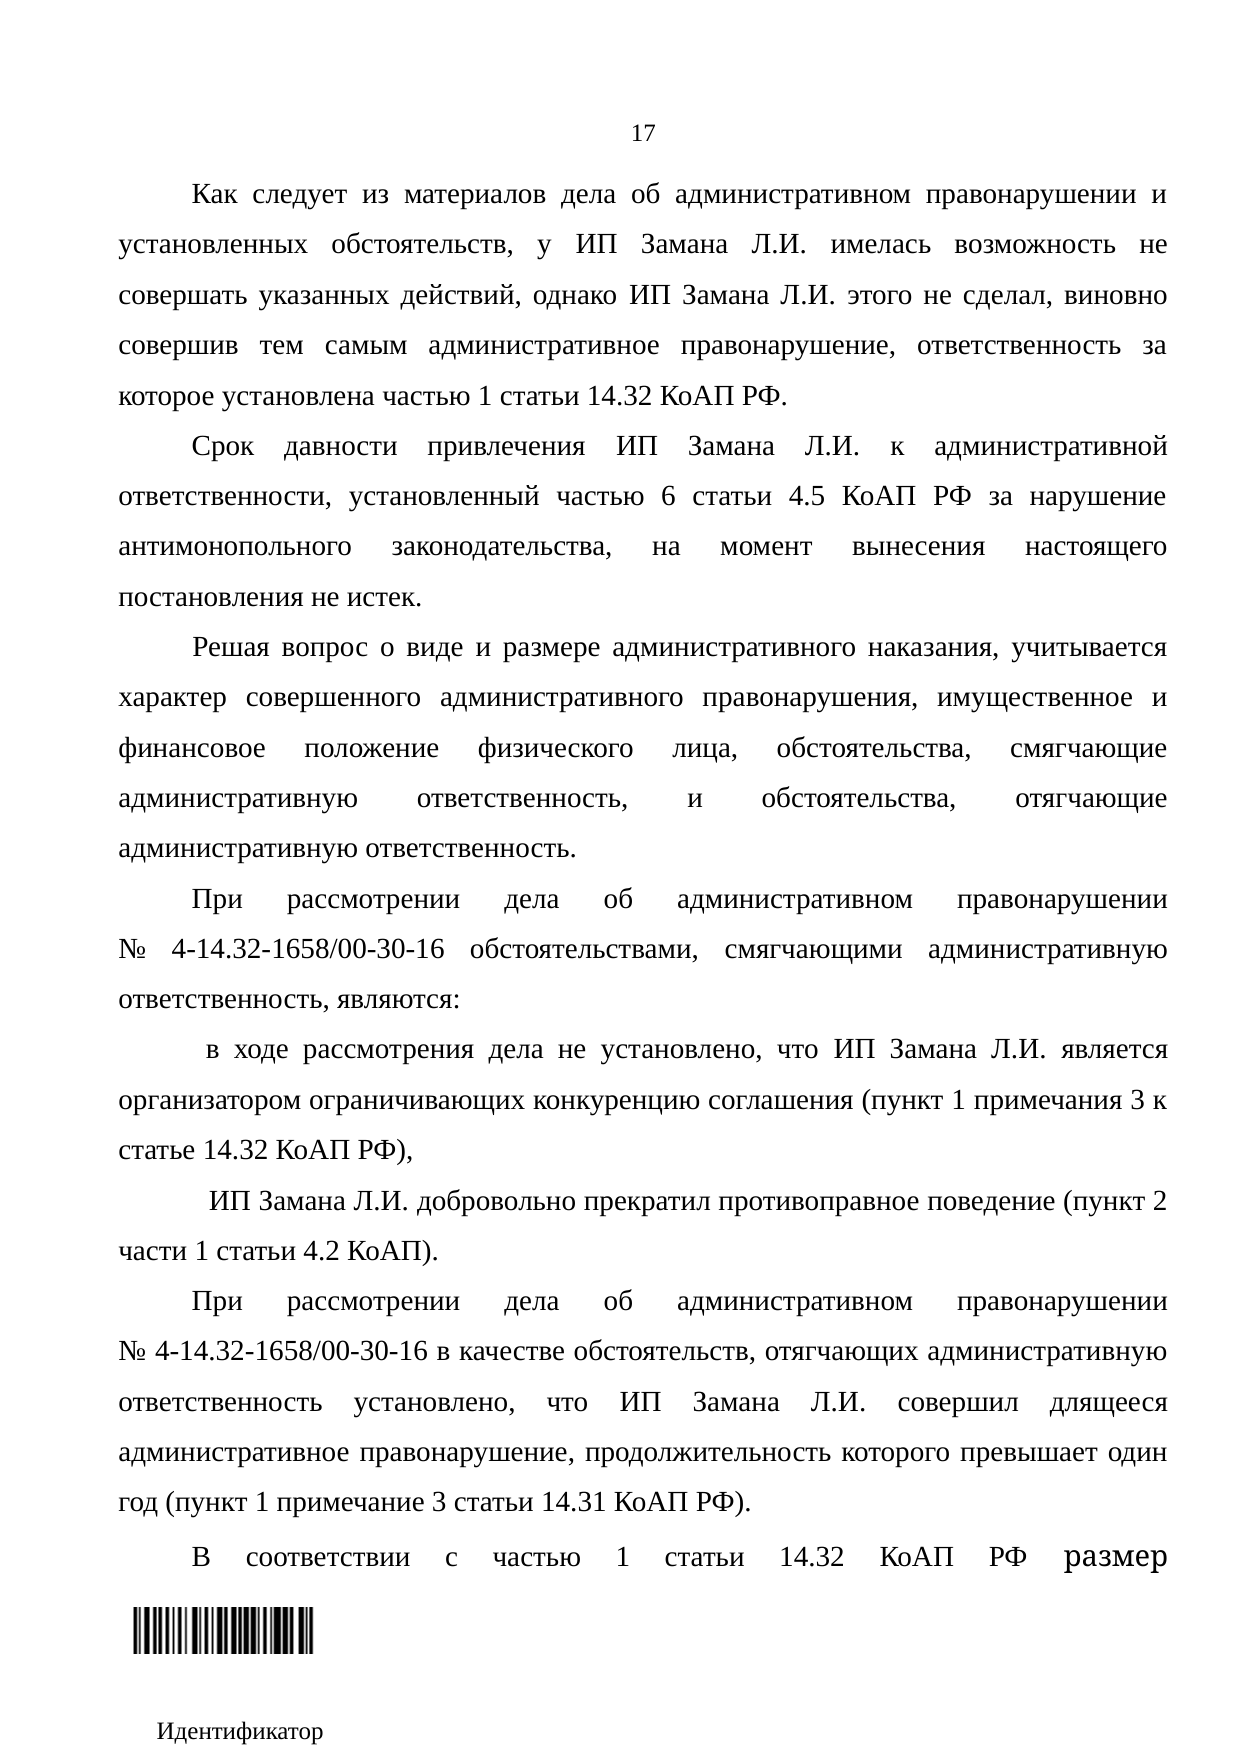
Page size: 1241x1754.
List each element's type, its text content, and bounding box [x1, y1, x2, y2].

text В соответствии с частью 1 статьи 14.32 КоАП РФ размер [118, 1535, 1168, 1574]
text ИП Замана Л.И. добровольно прекратил противоправное поведение (пункт 2 части 1 статьи 4.2 КоАП). [118, 1183, 1168, 1266]
text При рассмотрении дела об административном правонарушении № 4-14.32-1658/00-30-16 в качестве обстоятельств, отягчающих административную ответственность установлено, что ИП Замана Л.И. совершил длящееся административное правонарушение, продолжительность которого превышает один год (пункт 1 примечание 3 статьи 14.31 КоАП РФ). [118, 1283, 1168, 1518]
text Решая вопрос о виде и размере административного наказания, учитывается характер совершенного административного правонарушения, имущественное и финансовое положение физического лица, обстоятельства, смягчающие административную ответственность, и обстоятельства, отягчающие административную ответственность. [118, 629, 1168, 864]
text в ходе рассмотрения дела не установлено, что ИП Замана Л.И. является организатором ограничивающих конкуренцию соглашения (пункт 1 примечания 3 к статье 14.32 КоАП РФ), [118, 1032, 1168, 1166]
text Срок давности привлечения ИП Замана Л.И. к административной ответственности, установленный частью 6 статьи 4.5 КоАП РФ за нарушение антимонопольного законодательства, на момент вынесения настоящего постановления не истек. [118, 428, 1168, 612]
text При рассмотрении дела об административном правонарушении № 4-14.32-1658/00-30-16 обстоятельствами, смягчающими административную ответственность, являются: [118, 881, 1168, 1015]
text Как следует из материалов дела об административном правонарушении и установленных обстоятельств, у ИП Замана Л.И. имелась возможность не совершать указанных действий, однако ИП Замана Л.И. этого не сделал, виновно совершив тем самым административное правонарушение, ответственность за которое установлена частью 1 статьи 14.32 КоАП РФ. [118, 176, 1168, 411]
picture [118, 1607, 331, 1654]
